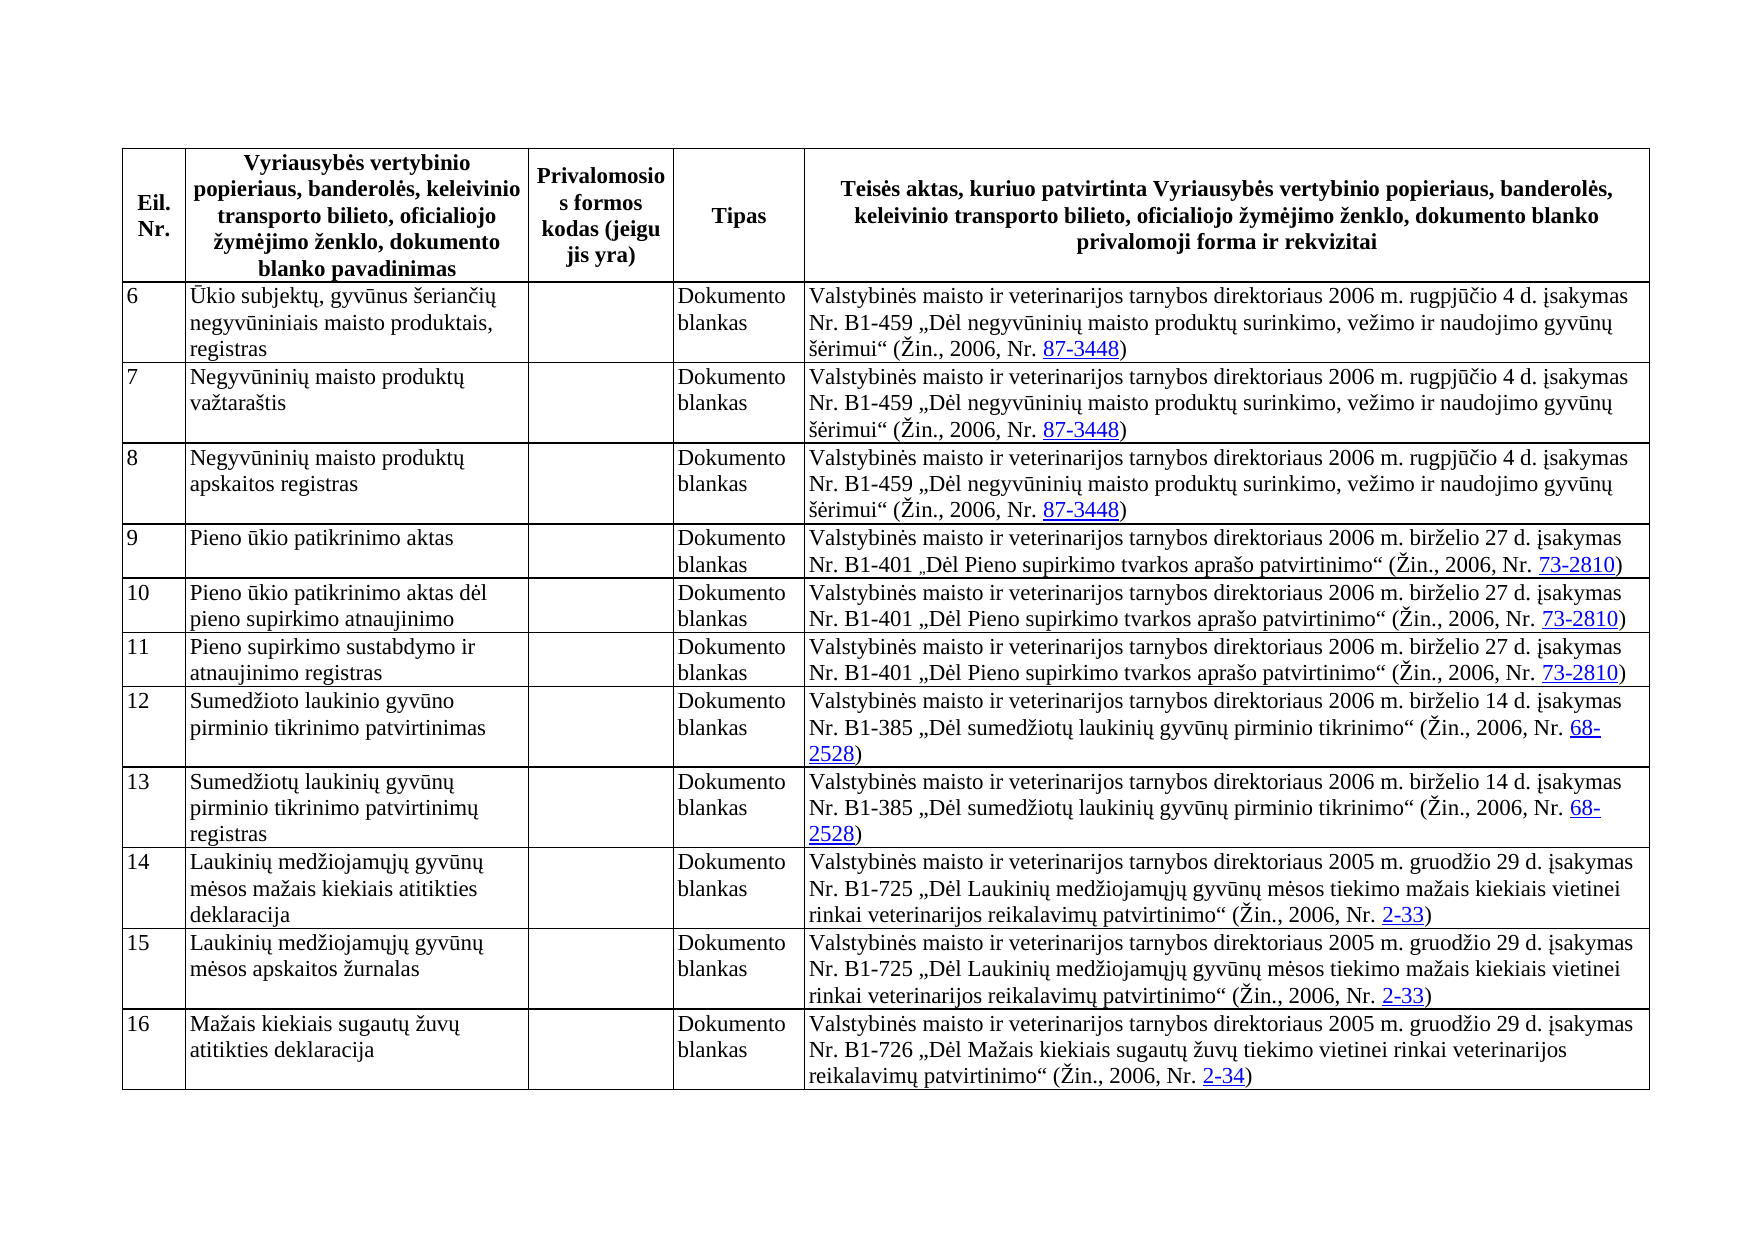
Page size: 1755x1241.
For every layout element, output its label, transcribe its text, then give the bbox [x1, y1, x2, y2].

table_header Tipas [674, 149, 804, 281]
table_cell [529, 848, 673, 927]
table_cell Dokumento blankas [674, 687, 804, 766]
table_cell Negyvūninių maisto produktų apskaitos registras [186, 444, 528, 523]
table_cell 8 [123, 444, 185, 523]
table_cell [529, 363, 673, 442]
table_cell Sumedžioto laukinio gyvūno pirminio tikrinimo patvirtinimas [186, 687, 528, 766]
table_cell Dokumento blankas [674, 848, 804, 927]
table_cell Mažais kiekiais sugautų žuvų atitikties deklaracija [186, 1010, 528, 1089]
table_cell [529, 768, 673, 847]
table_cell 16 [123, 1010, 185, 1089]
table_cell 11 [123, 633, 185, 686]
table_cell [529, 525, 673, 577]
table_cell [529, 929, 673, 1008]
table_header Privalomosios formos kodas (jeigu jis yra) [529, 149, 673, 281]
table_cell 9 [123, 525, 185, 577]
table_cell Laukinių medžiojamųjų gyvūnų mėsos apskaitos žurnalas [186, 929, 528, 1008]
table_cell [529, 579, 673, 631]
table_cell [529, 444, 673, 523]
table_cell 10 [123, 579, 185, 631]
table_cell Dokumento blankas [674, 363, 804, 442]
table_cell Pieno ūkio patikrinimo aktas [186, 525, 528, 577]
table_cell Dokumento blankas [674, 768, 804, 847]
table_header Teisės aktas, kuriuo patvirtinta Vyriausybės vertybinio popieriaus, banderolės, keleivinio transporto bilieto, oficialiojo žymėjimo ženklo, dokumento blanko privalomoji forma ir rekvizitai [805, 149, 1649, 281]
table_cell 6 [123, 283, 185, 362]
table_cell 14 [123, 848, 185, 927]
table_cell [529, 687, 673, 766]
table_cell Dokumento blankas [674, 444, 804, 523]
table_cell Dokumento blankas [674, 1010, 804, 1089]
table_cell Negyvūninių maisto produktų važtaraštis [186, 363, 528, 442]
table_cell [529, 283, 673, 362]
table_cell 13 [123, 768, 185, 847]
table_cell [529, 1010, 673, 1089]
table_cell [529, 633, 673, 686]
table_cell 15 [123, 929, 185, 1008]
table_cell 7 [123, 363, 185, 442]
table_cell 12 [123, 687, 185, 766]
table_cell Dokumento blankas [674, 929, 804, 1008]
table_cell Dokumento blankas [674, 283, 804, 362]
table_header Eil. Nr. [123, 149, 185, 281]
